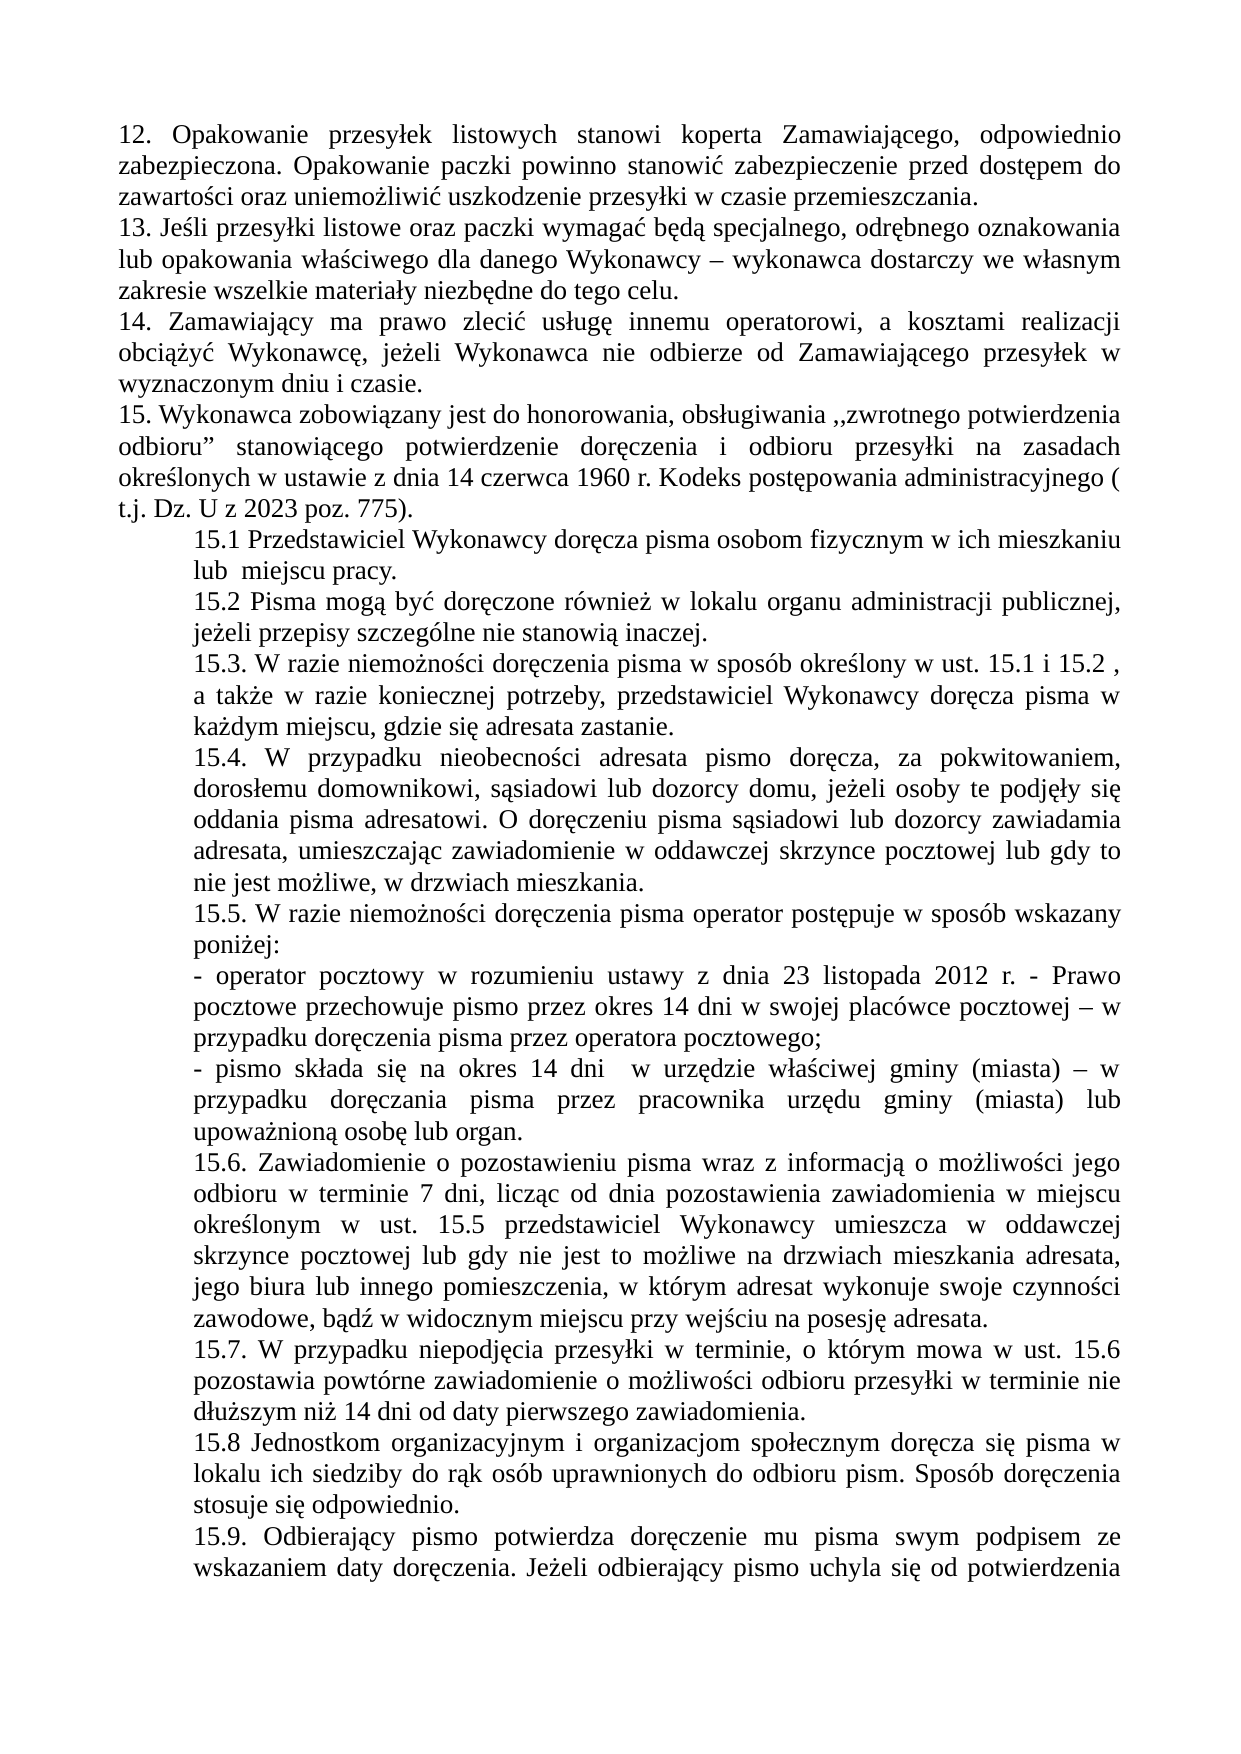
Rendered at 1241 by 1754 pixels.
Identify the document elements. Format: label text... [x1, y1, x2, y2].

list 15.7. W przypadku niepodjęcia przesyłki w terminie, o którym mowa w ust. 15.6 pozostawia powtórne zawiadomienie o możliwości odbioru przesyłki w terminie nie dłuższym niż 14 dni od daty pierwszego zawiadomienia. [156, 1333, 1122, 1426]
list 15.5. W razie niemożności doręczenia pisma operator postępuje w sposób wskazany poniżej: [156, 897, 1122, 959]
list 15.6. Zawiadomienie o pozostawieniu pisma wraz z informacją o możliwości jego odbioru w terminie 7 dni, licząc od dnia pozostawienia zawiadomienia w miejscu określonym w ust. 15.5 przedstawiciel Wykonawcy umieszcza w oddawczej skrzynce pocztowej lub gdy nie jest to możliwe na drzwiach mieszkania adresata, jego biura lub innego pomieszczenia, w którym adresat wykonuje swoje czynności zawodowe, bądź w widocznym miejscu przy wejściu na posesję adresata. [156, 1146, 1122, 1333]
list 15.3. W razie niemożności doręczenia pisma w sposób określony w ust. 15.1 i 15.2 , a także w razie koniecznej potrzeby, przedstawiciel Wykonawcy doręcza pisma w każdym miejscu, gdzie się adresata zastanie. [156, 648, 1122, 741]
text 14. Zamawiający ma prawo zlecić usługę innemu operatorowi, a kosztami realizacji obciążyć Wykonawcę, jeżeli Wykonawca nie odbierze od Zamawiającego przesyłek w wyznaczonym dniu i czasie. [118, 305, 1122, 398]
text 13. Jeśli przesyłki listowe oraz paczki wymagać będą specjalnego, odrębnego oznakowania lub opakowania właściwego dla danego Wykonawcy – wykonawca dostarczy we własnym zakresie wszelkie materiały niezbędne do tego celu. [118, 212, 1122, 305]
list 15.2 Pisma mogą być doręczone również w lokalu organu administracji publicznej, jeżeli przepisy szczególne nie stanowią inaczej. [156, 585, 1122, 648]
list 15.4. W przypadku nieobecności adresata pismo doręcza, za pokwitowaniem, dorosłemu domownikowi, sąsiadowi lub dozorcy domu, jeżeli osoby te podjęły się oddania pisma adresatowi. O doręczeniu pisma sąsiadowi lub dozorcy zawiadamia adresata, umieszczając zawiadomienie w oddawczej skrzynce pocztowej lub gdy to nie jest możliwe, w drzwiach mieszkania. [156, 741, 1122, 897]
list 15.8 Jednostkom organizacyjnym i organizacjom społecznym doręcza się pisma w lokalu ich siedziby do rąk osób uprawnionych do odbioru pism. Sposób doręczenia stosuje się odpowiednio. [156, 1426, 1122, 1520]
list - operator pocztowy w rozumieniu ustawy z dnia 23 listopada 2012 r. - Prawo pocztowe przechowuje pismo przez okres 14 dni w swojej placówce pocztowej – w przypadku doręczenia pisma przez operatora pocztowego; [156, 959, 1122, 1052]
list 15.1 Przedstawiciel Wykonawcy doręcza pisma osobom fizycznym w ich mieszkaniu lub miejscu pracy. [156, 523, 1122, 585]
text 15. Wykonawca zobowiązany jest do honorowania, obsługiwania ,,zwrotnego potwierdzenia odbioru” stanowiącego potwierdzenie doręczenia i odbioru przesyłki na zasadach określonych w ustawie z dnia 14 czerwca 1960 r. Kodeks postępowania administracyjnego ( t.j. Dz. U z 2023 poz. 775). [118, 398, 1122, 523]
list 15.9. Odbierający pismo potwierdza doręczenie mu pisma swym podpisem ze wskazaniem daty doręczenia. Jeżeli odbierający pismo uchyla się od potwierdzenia [156, 1520, 1122, 1582]
text 12. Opakowanie przesyłek listowych stanowi koperta Zamawiającego, odpowiednio zabezpieczona. Opakowanie paczki powinno stanowić zabezpieczenie przed dostępem do zawartości oraz uniemożliwić uszkodzenie przesyłki w czasie przemieszczania. [118, 118, 1122, 212]
list - pismo składa się na okres 14 dni w urzędzie właściwej gminy (miasta) – w przypadku doręczania pisma przez pracownika urzędu gminy (miasta) lub upoważnioną osobę lub organ. [156, 1052, 1122, 1146]
